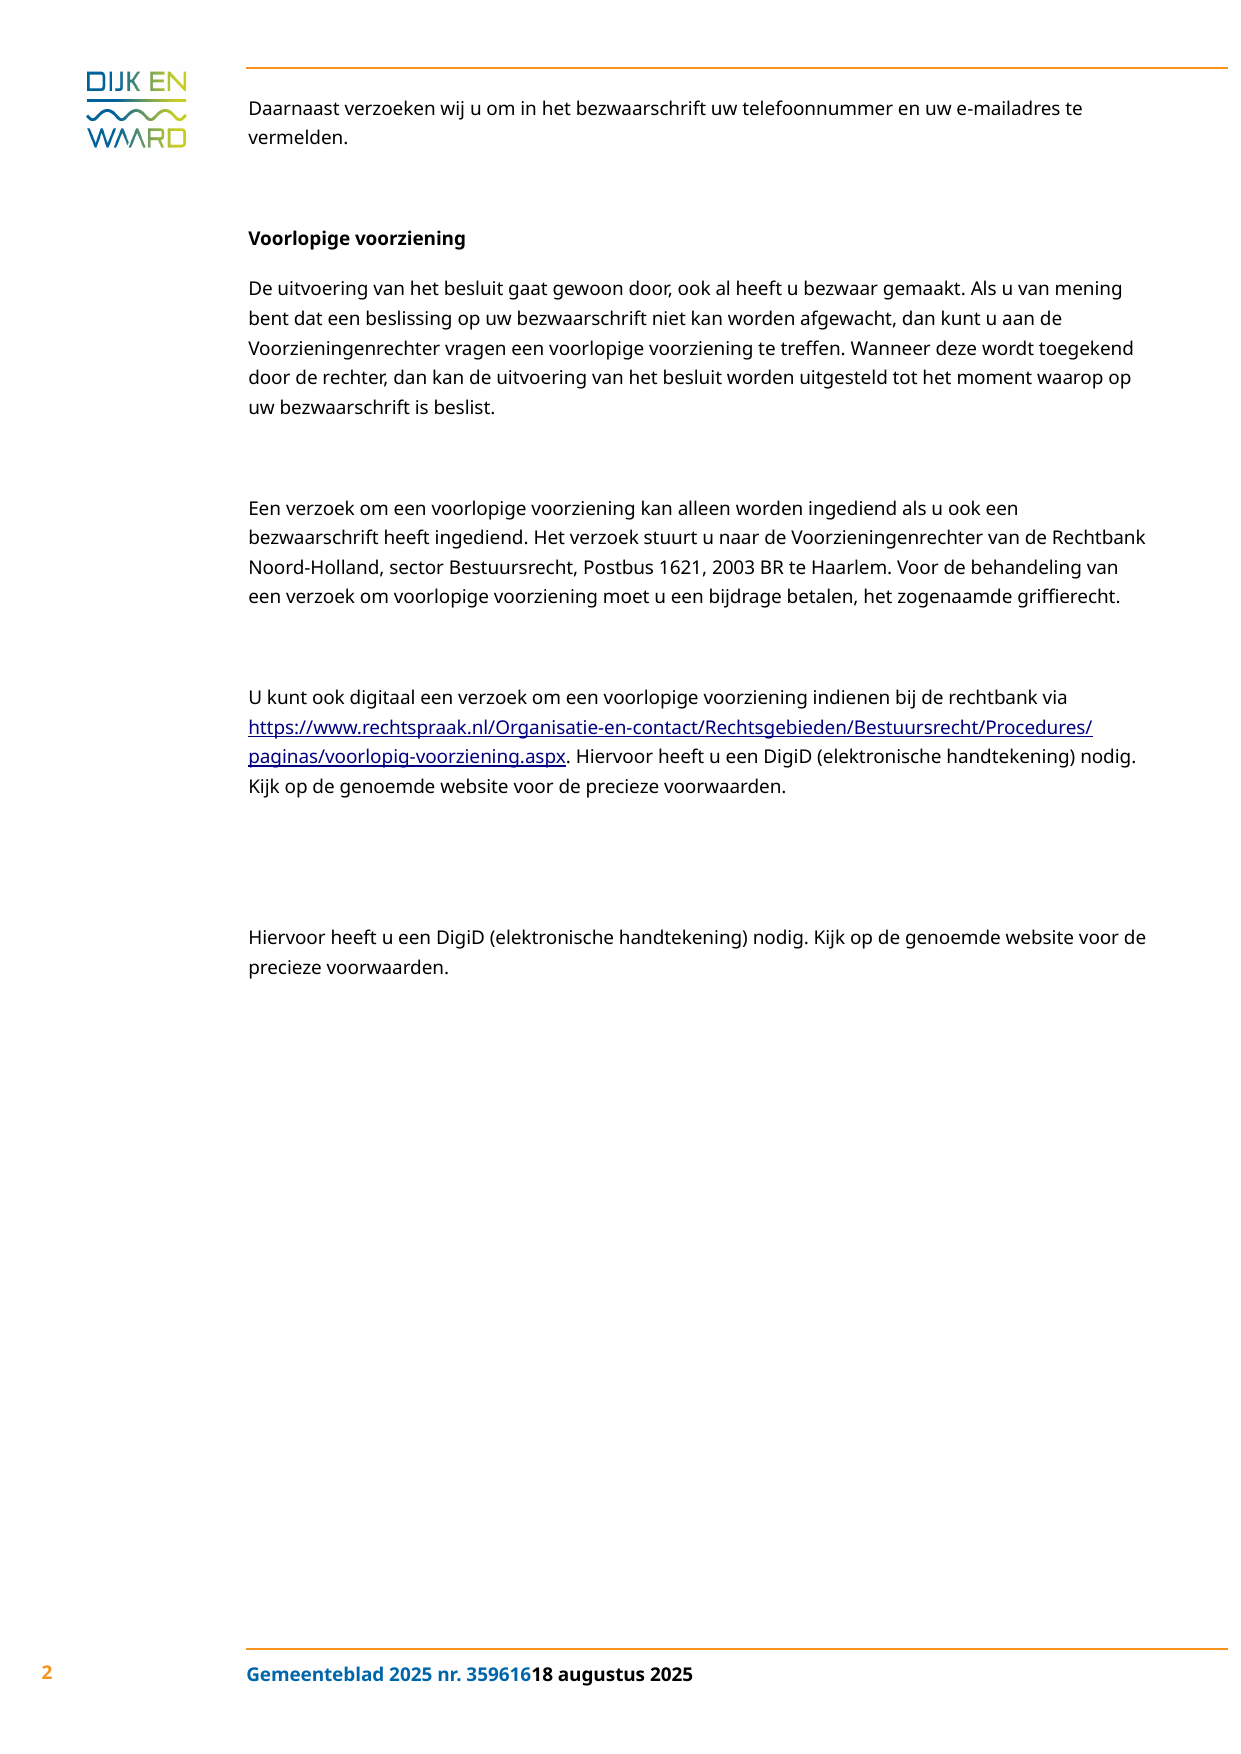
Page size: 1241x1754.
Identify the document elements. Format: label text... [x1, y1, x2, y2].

picture [41, 47, 231, 172]
text Een verzoek om een voorlopige voorziening kan alleen worden ingediend als u ook een bezwaarschrift heeft ingediend. Het verzoek stuurt u naar de Voorzieningenrechter van de Rechtbank Noord-Holland, sector Bestuursrecht, Postbus 1621, 2003 BR te Haarlem. Voor de behandeling van een verzoek om voorlopige voorziening moet u een bijdrage betalen, het zogenaamde griffierecht. [248, 495, 1152, 609]
text De uitvoering van het besluit gaat gewoon door, ook al heeft u bezwaar gemaakt. Als u van mening bent dat een beslissing op uw bezwaarschrift niet kan worden afgewacht, dan kunt u aan de Voorzieningenrechter vragen een voorlopige voorziening te treffen. Wanneer deze wordt toegekend door de rechter, dan kan de uitvoering van het besluit worden uitgesteld tot het moment waarop op uw bezwaarschrift is beslist. [248, 276, 1152, 420]
text Daarnaast verzoeken wij u om in het bezwaarschrift uw telefoonnummer en uw e-mailadres te vermelden. [248, 95, 1152, 150]
text U kunt ook digitaal een verzoek om een voorlopige voorziening indienen bij de rechtbank via https://www.rechtspraak.nl/Organisatie-en-contact/Rechtsgebieden/Bestuursrecht/Procedures/paginas/voorlopig-voorziening.aspx. Hiervoor heeft u een DigiD (elektronische handtekening) nodig. Kijk op de genoemde website voor de precieze voorwaarden. [248, 684, 1152, 799]
text Hiervoor heeft u een DigiD (elektronische handtekening) nodig. Kijk op de genoemde website voor de precieze voorwaarden. [248, 924, 1152, 980]
text Voorlopige voorziening [248, 225, 1152, 251]
